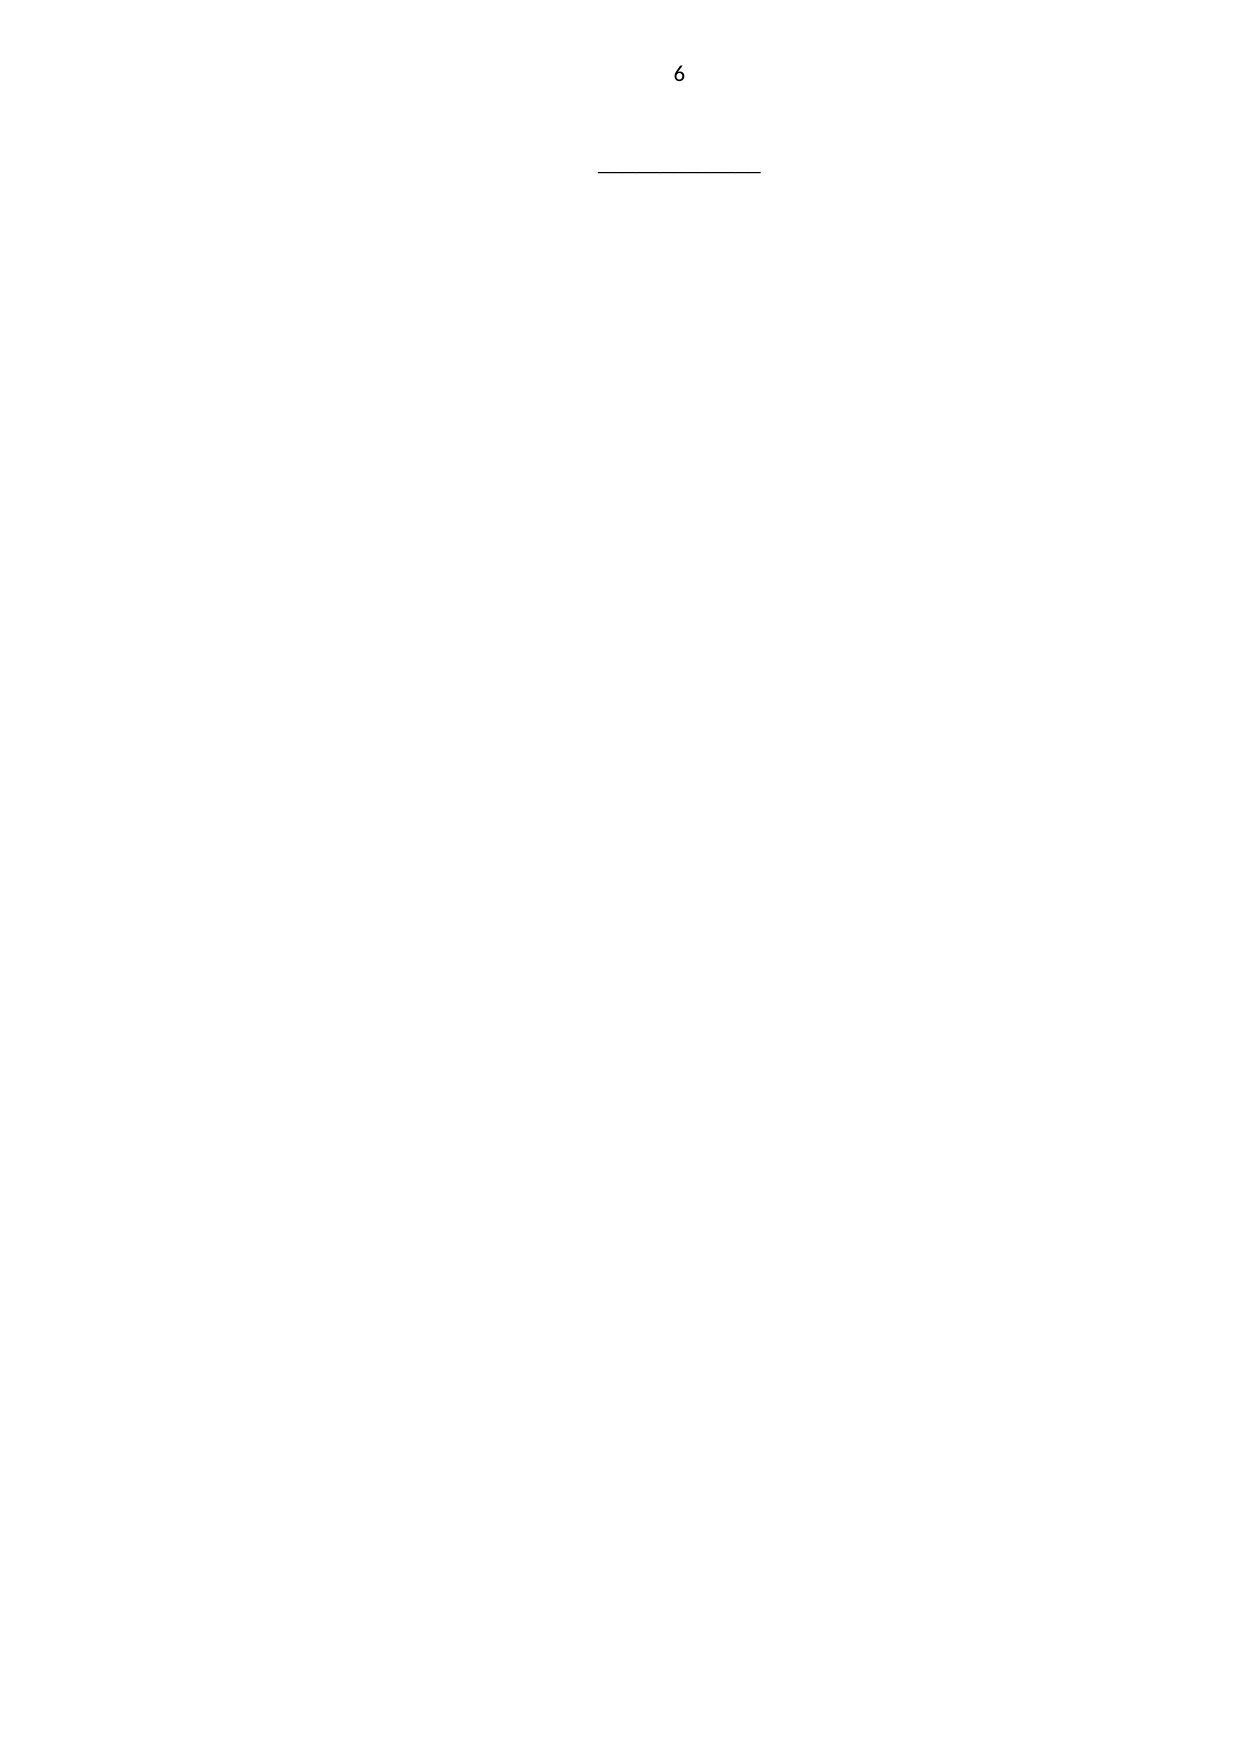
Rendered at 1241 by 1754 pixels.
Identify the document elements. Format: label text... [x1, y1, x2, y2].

text _____________ [177, 147, 1181, 176]
